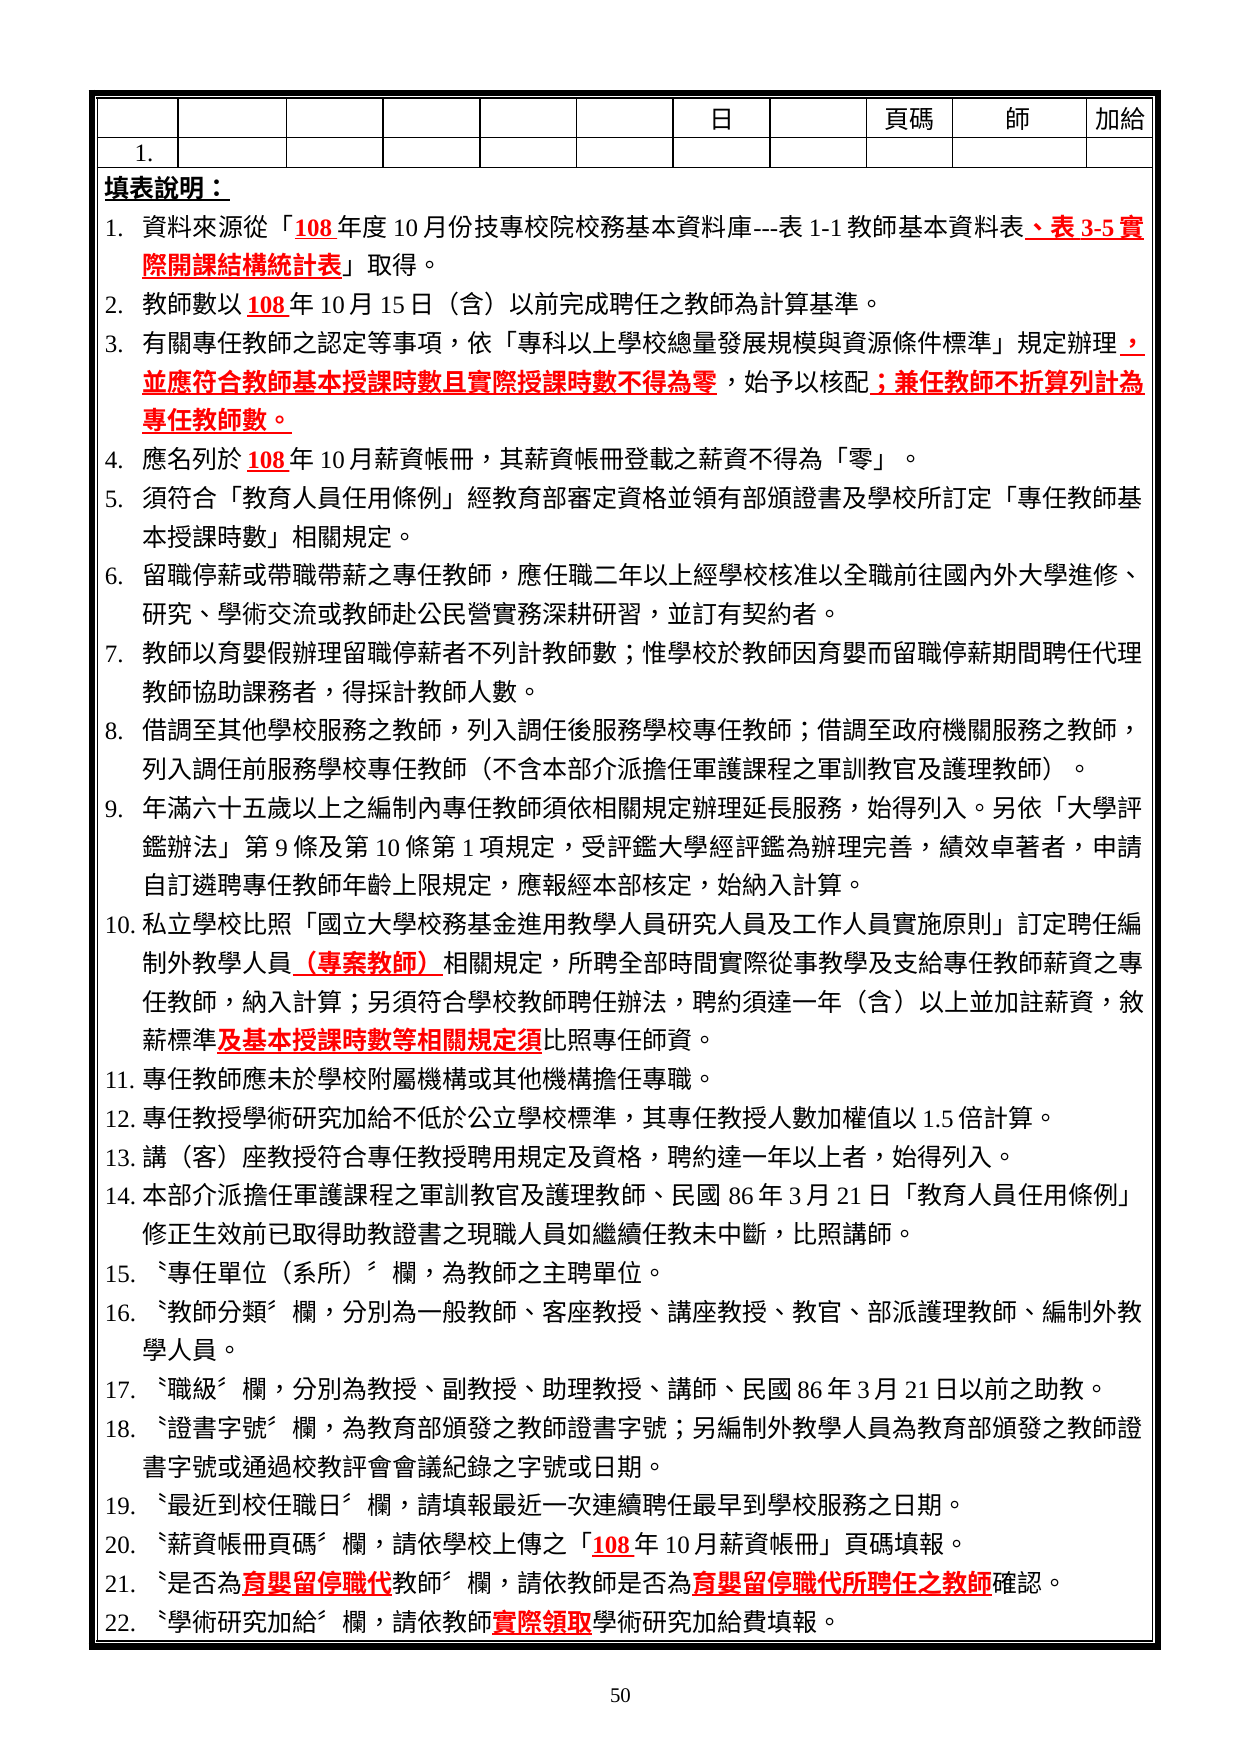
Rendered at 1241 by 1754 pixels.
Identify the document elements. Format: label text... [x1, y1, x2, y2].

table_header 頁碼 [867, 99, 952, 136]
table_cell [674, 138, 769, 167]
table_header [577, 99, 672, 136]
table_cell [577, 138, 672, 167]
table_header 日 [674, 99, 769, 136]
table_header [179, 99, 286, 136]
table_cell [867, 138, 952, 167]
table_header [481, 99, 576, 136]
table_header [771, 99, 866, 136]
table_cell [287, 138, 382, 167]
table_cell 填表說明： 資料來源從「108年度10月份技專校院校務基本資料庫---表1-1教師基本資料表、表3-5實際開課結構統計表」取得。 教師數以108年10月15日（含）以前完成聘任之教師為計算基準。 有關專任教師之認定等事項，依「專科以上學校總量發展規模與資源條件標準」規定辦理，並應符合教師基本授課時數且實際授課時數不得為零，始予以核配；兼任教師不折算列計為專任教師數。 應名列於108年10月薪資帳冊，其薪資帳冊登載之薪資不得為「零」。 須符合「教育人員任用條例」經教育部審定資格並領有部頒證書及學校所訂定「專任教師基本授課時數」相關規定。 留職停薪或帶職帶薪之專任教師，應任職二年以上經學校核准以全職前往國內外大學進修、研究、學術交流或教師赴公民營實務深耕研習，並訂有契約者。 教師以育嬰假辦理留職停薪者不列計教師數；惟學校於教師因育嬰而留職停薪期間聘任代理教師協助課務者，得採計教師人數。 借調至其他學校服務之教師，列入調任後服務學校專任教師；借調至政府機關服務之教師，列入調任前服務學校專任教師（不含本部介派擔任軍護課程之軍訓教官及護理教師）。 年滿六十五歲以上之編制內專任教師須依相關規定辦理延長服務，始得列入。另依「大學評鑑辦法」第9條及第10條第1項規定，受評鑑大學經評鑑為辦理完善，績效卓著者，申請自訂遴聘專任教師年齡上限規定，應報經本部核定，始納入計算。 私立學校比照「國立大學校務基金進用教學人員研究人員及工作人員實施原則」訂定聘任編制外教學人員（專案教師）相關規定，所聘全部時間實際從事教學及支給專任教師薪資之專任教師，納入計算；另須符合學校教師聘任辦法，聘約須達一年（含）以上並加註薪資，敘薪標準及基本授課時數等相關規定須比照專任師資。 專任教師應未於學校附屬機構或其他機構擔任專職。 專任教授學術研究加給不低於公立學校標準，其專任教授人數加權值以1.5倍計算。 講（客）座教授符合專任教授聘用規定及資格，聘約達一年以上者，始得列入。 本部介派擔任軍護課程之軍訓教官及護理教師、民國86年3月21日「教育人員任用條例」修正生效前已取得助教證書之現職人員如繼續任教未中斷，比照講師。 〝專任單位（系所）〞欄，為教師之主聘單位。 〝教師分類〞欄，分別為一般教師、客座教授、講座教授、教官、部派護理教師、編制外教學人員。 〝職級〞欄，分別為教授、副教授、助理教授、講師、民國86年3月21日以前之助教。 〝證書字號〞欄，為教育部頒發之教師證書字號；另編制外教學人員為教育部頒發之教師證書字號或通過校教評會會議紀錄之字號或日期。 〝最近到校任職日〞欄，請填報最近一次連續聘任最早到學校服務之日期。 〝薪資帳冊頁碼〞欄，請依學校上傳之「108年10月薪資帳冊」頁碼填報。 〝是否為育嬰留停職代教師〞欄，請依教師是否為育嬰留停職代所聘任之教師確認。 〝學術研究加給〞欄，請依教師實際領取學術研究加給費填報。 請各校上傳「108年10月薪資帳冊」至系統，並自行留存相關證明文件備查。 [98, 168, 1152, 1640]
table_cell [481, 138, 576, 167]
table_header [384, 99, 479, 136]
table_cell [953, 138, 1086, 167]
table_cell [1087, 138, 1152, 167]
table_cell 1. [98, 138, 177, 167]
table_cell [771, 138, 866, 167]
table_header [98, 99, 177, 136]
table_header 加給 [1087, 99, 1152, 136]
table_cell [384, 138, 479, 167]
table_header 師 [953, 99, 1086, 136]
table_cell [179, 138, 286, 167]
table_header [287, 99, 382, 136]
